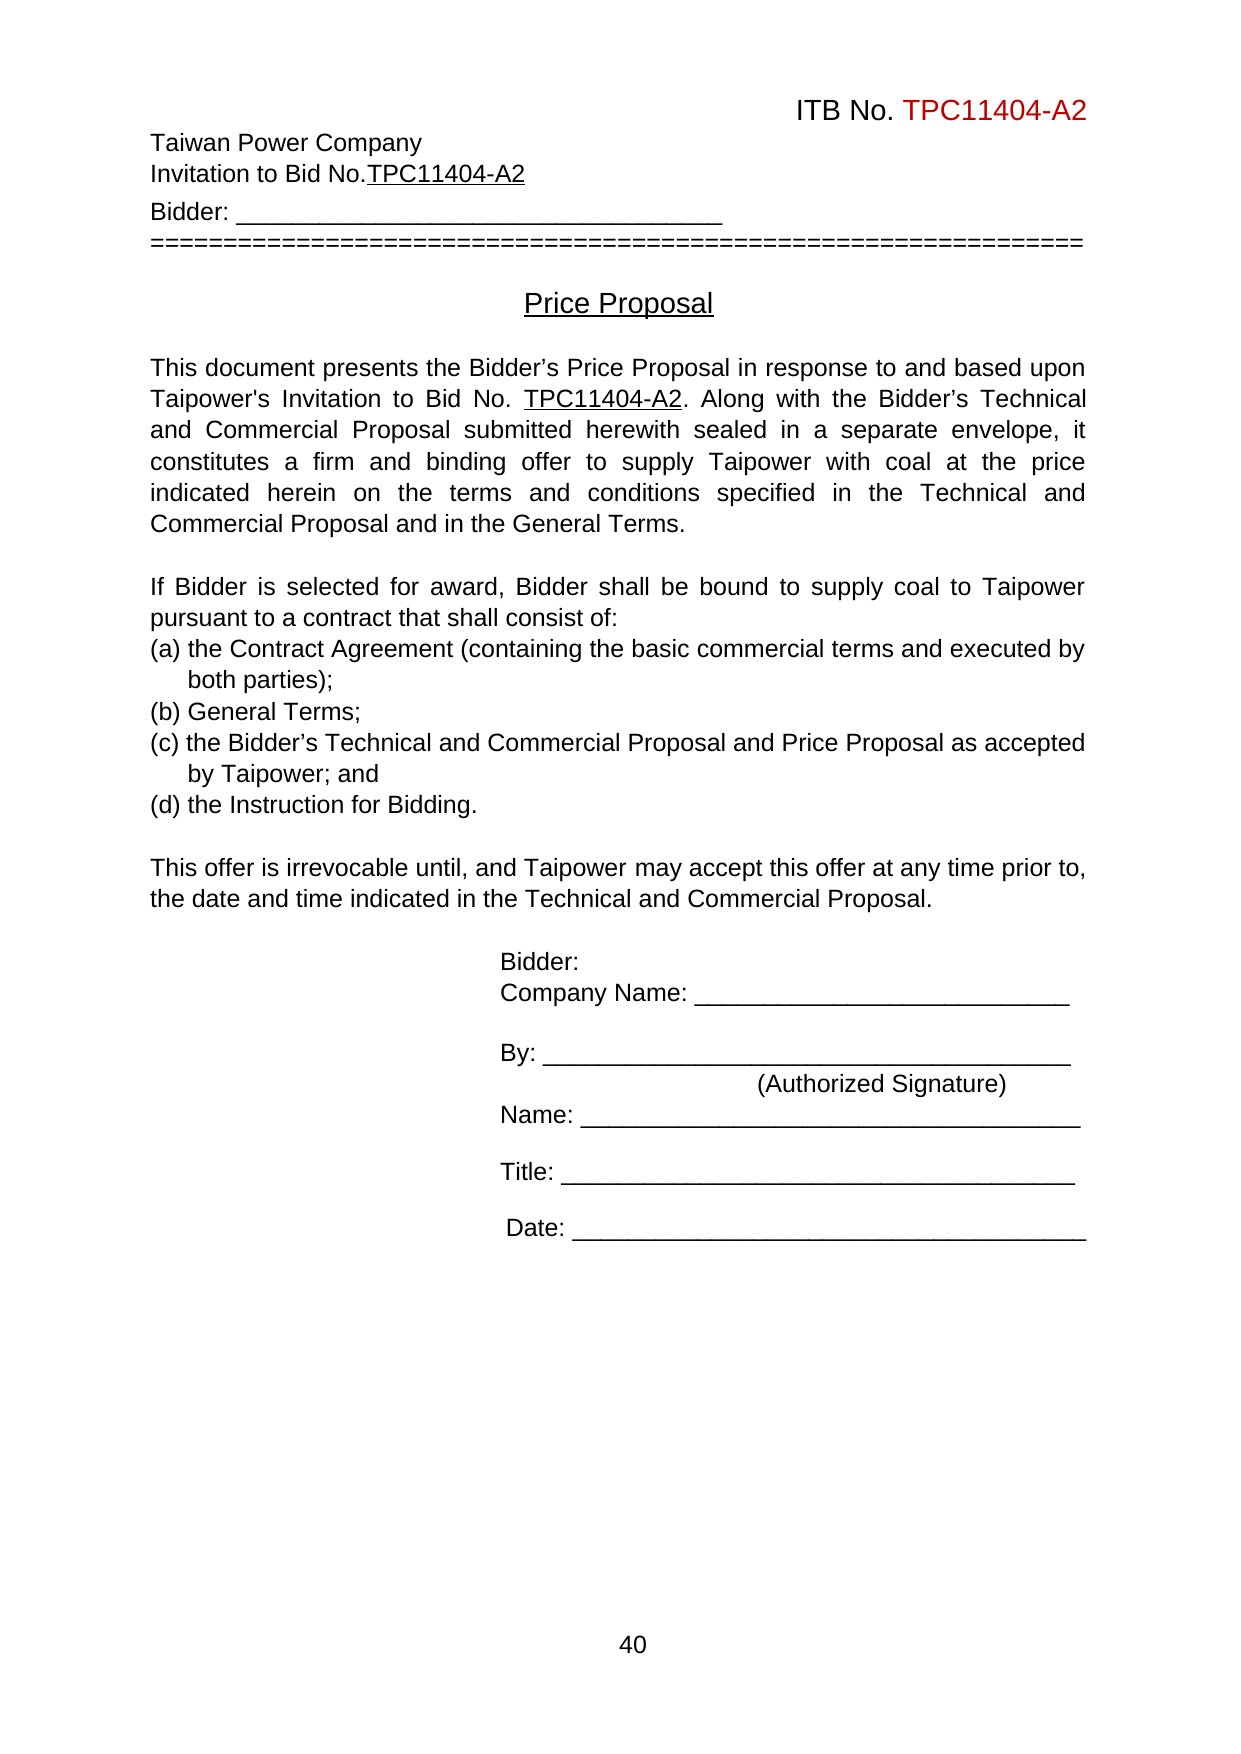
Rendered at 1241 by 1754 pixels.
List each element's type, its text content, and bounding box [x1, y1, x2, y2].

text ================================================================ [150, 226, 1087, 257]
text (a) the Contract Agreement (containing the basic commercial terms and executed by both parties); [150, 632, 1087, 695]
text Name: ____________________________________ [150, 1099, 1087, 1130]
text (Authorized Signature) [150, 1067, 1087, 1099]
text This document presents the Bidder’s Price Proposal in response to and based upon Taipower's Invitation to Bid No. TPC11404-A2. Along with the Bidder’s Technical and Commercial Proposal submitted herewith sealed in a separate envelope, it constitutes a firm and binding offer to supply Taipower with coal at the price indicated herein on the terms and conditions specified in the Technical and Commercial Proposal and in the General Terms. [150, 351, 1087, 539]
text Company Name: ___________________________ [150, 976, 1087, 1007]
text Invitation to Bid No.TPC11404-A2 [150, 157, 1087, 189]
text Title: _____________________________________ [300, 1155, 1087, 1186]
text (d) the Instruction for Bidding. [150, 789, 1087, 820]
text Taiwan Power Company [150, 126, 1087, 157]
text (b) General Terms; [150, 695, 1087, 726]
text This offer is irrevocable until, and Taipower may accept this offer at any time prior to, the date and time indicated in the Technical and Commercial Proposal. [150, 851, 1087, 914]
text Price Proposal [150, 289, 1087, 320]
text By: ______________________________________ [150, 1036, 1087, 1067]
text Date: _____________________________________ [150, 1211, 1087, 1242]
text Bidder: [200, 945, 1087, 976]
text If Bidder is selected for award, Bidder shall be bound to supply coal to Taipower pursuant to a contract that shall consist of: [150, 570, 1087, 632]
text (c) the Bidder’s Technical and Commercial Proposal and Price Proposal as accepted by Taipower; and [150, 726, 1087, 789]
text Bidder: ___________________________________ [150, 189, 1087, 226]
